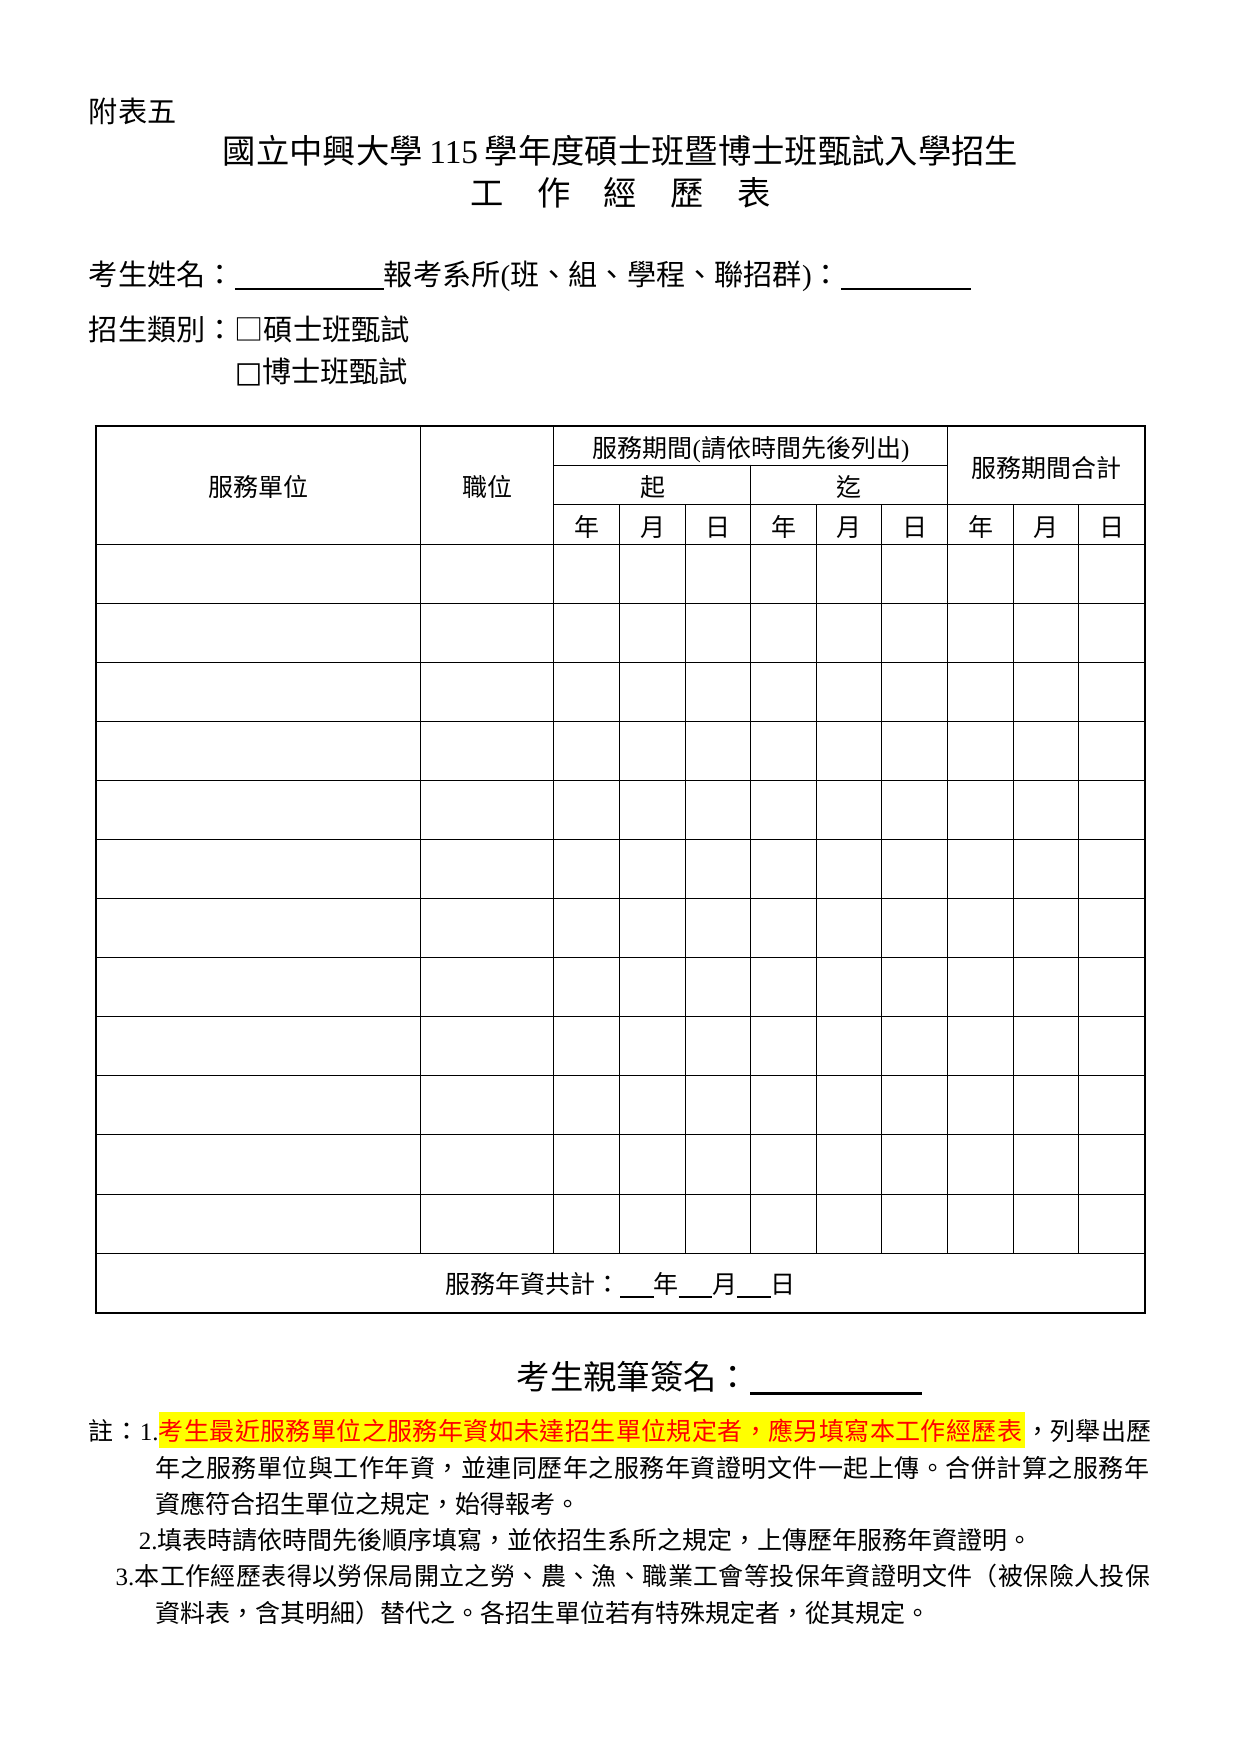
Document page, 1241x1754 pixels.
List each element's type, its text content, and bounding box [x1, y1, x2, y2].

table_cell [97, 722, 420, 780]
table_cell [620, 604, 685, 662]
table_cell 日 [686, 505, 750, 544]
table_cell [686, 958, 750, 1016]
table_cell [1079, 1017, 1144, 1075]
table_cell [751, 663, 816, 721]
table_cell [1014, 545, 1078, 603]
table_cell [554, 1195, 619, 1252]
table_cell [97, 1076, 420, 1134]
table_cell [554, 663, 619, 721]
table_cell [882, 722, 947, 780]
table_cell [817, 663, 881, 721]
table_cell [817, 545, 881, 603]
table_cell [97, 663, 420, 721]
table_cell [686, 663, 750, 721]
table_cell 起 [554, 466, 750, 504]
table_cell [421, 1017, 553, 1075]
table_cell [421, 545, 553, 603]
table_cell [620, 1135, 685, 1193]
table_cell [421, 604, 553, 662]
table_cell [686, 781, 750, 839]
table_cell [421, 1195, 553, 1252]
table_cell [948, 1076, 1013, 1134]
table_cell [882, 958, 947, 1016]
table_cell [1014, 1076, 1078, 1134]
table_cell [817, 722, 881, 780]
table_cell [948, 840, 1013, 898]
table_cell [1014, 1195, 1078, 1252]
table_cell [620, 899, 685, 957]
table_cell [751, 545, 816, 603]
table_cell [1014, 663, 1078, 721]
table_cell [882, 604, 947, 662]
table_cell [686, 545, 750, 603]
table_cell [751, 899, 816, 957]
table_cell [97, 781, 420, 839]
text 3.本工作經歷表得以勞保局開立之勞、農、漁、職業工會等投保年資證明文件（被保險人投保資料表，含其明細）替代之。各招生單位若有特殊規定者，從其規定。 [89, 1557, 1152, 1629]
table_cell [1079, 722, 1144, 780]
table_cell [686, 1135, 750, 1193]
table_cell [948, 781, 1013, 839]
table_cell 日 [882, 505, 947, 544]
table_cell [882, 663, 947, 721]
table_cell [620, 958, 685, 1016]
text 註：1.考生最近服務單位之服務年資如未達招生單位規定者，應另填寫本工作經歷表，列舉出歷年之服務單位與工作年資，並連同歷年之服務年資證明文件一起上傳。合併計算之服務年資應符合招生單位之規定，始得報考。 [89, 1412, 1152, 1521]
table_cell [554, 958, 619, 1016]
table_cell [620, 1195, 685, 1252]
table_cell 年 [751, 505, 816, 544]
table_cell [948, 663, 1013, 721]
table_cell [554, 1076, 619, 1134]
table_cell [620, 722, 685, 780]
table_cell [817, 1017, 881, 1075]
table_cell [948, 1195, 1013, 1252]
table_cell [1014, 840, 1078, 898]
table_cell [554, 722, 619, 780]
table_cell [97, 604, 420, 662]
table_header 服務期間(請依時間先後列出) [554, 427, 947, 464]
table_cell [1079, 958, 1144, 1016]
table_header 職位 [421, 427, 553, 544]
table_cell [1014, 722, 1078, 780]
table_cell [1014, 958, 1078, 1016]
table_cell [948, 1135, 1013, 1193]
table_cell [97, 1135, 420, 1193]
table_cell [686, 722, 750, 780]
table_header 服務單位 [97, 427, 420, 544]
table_cell [686, 1017, 750, 1075]
table_cell 日 [1079, 505, 1144, 544]
table_cell [1014, 1017, 1078, 1075]
table_cell [751, 840, 816, 898]
table_cell 服務年資共計： 年 月 日 [97, 1254, 1144, 1312]
table_cell [620, 840, 685, 898]
table_cell [554, 1135, 619, 1193]
table_cell [421, 958, 553, 1016]
table_cell [751, 781, 816, 839]
table_cell [97, 840, 420, 898]
table_cell [421, 722, 553, 780]
table_cell 迄 [751, 466, 947, 504]
text 考生親筆簽名： [89, 1351, 1152, 1399]
table_cell [97, 1017, 420, 1075]
table_cell [882, 1195, 947, 1252]
table_cell [554, 840, 619, 898]
table_cell [817, 1076, 881, 1134]
table_cell [1014, 604, 1078, 662]
table_cell 月 [620, 505, 685, 544]
table_cell [817, 1135, 881, 1193]
table_cell [1079, 840, 1144, 898]
table_cell [751, 604, 816, 662]
table_cell [1079, 604, 1144, 662]
table_cell [882, 899, 947, 957]
table_cell [817, 781, 881, 839]
table_cell [554, 899, 619, 957]
table_cell [948, 722, 1013, 780]
table_cell [421, 840, 553, 898]
table_cell [948, 545, 1013, 603]
table_cell [948, 604, 1013, 662]
table_cell [882, 1076, 947, 1134]
table_cell [817, 840, 881, 898]
table_cell [1079, 663, 1144, 721]
table_cell [1014, 1135, 1078, 1193]
table_cell [1079, 1076, 1144, 1134]
table_cell [817, 958, 881, 1016]
table_cell [1079, 1195, 1144, 1252]
table_cell [421, 781, 553, 839]
table_cell [421, 1135, 553, 1193]
table_cell [1079, 781, 1144, 839]
table_cell [686, 604, 750, 662]
text □博士班甄試 [89, 349, 1152, 391]
text 附表五 [89, 89, 1152, 130]
table_cell [1014, 899, 1078, 957]
table_cell [97, 1195, 420, 1252]
table_cell [1079, 899, 1144, 957]
table_cell [948, 1017, 1013, 1075]
table_cell [751, 1135, 816, 1193]
table_cell [751, 958, 816, 1016]
table_cell [686, 899, 750, 957]
table_cell [554, 1017, 619, 1075]
table_cell [1014, 781, 1078, 839]
table_cell [421, 1076, 553, 1134]
table_cell [948, 899, 1013, 957]
table_cell [817, 899, 881, 957]
table_cell 年 [948, 505, 1013, 544]
table_cell [686, 840, 750, 898]
text 國立中興大學115學年度碩士班暨博士班甄試入學招生 [89, 130, 1152, 172]
table_cell [97, 958, 420, 1016]
table_cell [817, 1195, 881, 1252]
table_cell [882, 840, 947, 898]
table_header 服務期間合計 [948, 427, 1144, 504]
table_cell [620, 781, 685, 839]
table_cell [620, 545, 685, 603]
table_cell [554, 781, 619, 839]
table_cell [948, 958, 1013, 1016]
table_cell [554, 545, 619, 603]
table_cell [751, 722, 816, 780]
table_cell [97, 545, 420, 603]
table_cell [751, 1195, 816, 1252]
table_cell [686, 1076, 750, 1134]
table_cell [97, 899, 420, 957]
table_cell [882, 1135, 947, 1193]
table_cell [620, 663, 685, 721]
table_cell [554, 604, 619, 662]
table_cell [817, 604, 881, 662]
table_cell [1079, 545, 1144, 603]
table_cell [882, 781, 947, 839]
table_cell [1079, 1135, 1144, 1193]
table_cell [421, 899, 553, 957]
text 考生姓名： 報考系所(班、組、學程、聯招群)： [89, 252, 1152, 294]
table_cell [620, 1076, 685, 1134]
table_cell [620, 1017, 685, 1075]
table_cell 月 [817, 505, 881, 544]
table_cell [882, 545, 947, 603]
text 2.填表時請依時間先後順序填寫，並依招生系所之規定，上傳歷年服務年資證明。 [139, 1521, 1152, 1557]
table_cell [686, 1195, 750, 1252]
table_cell [882, 1017, 947, 1075]
text 招生類別：□碩士班甄試 [89, 307, 1152, 349]
table_cell [421, 663, 553, 721]
table_cell [751, 1076, 816, 1134]
table_cell 月 [1014, 505, 1078, 544]
table_cell 年 [554, 505, 619, 544]
table_cell [751, 1017, 816, 1075]
text 工 作 經 歷 表 [89, 172, 1152, 214]
